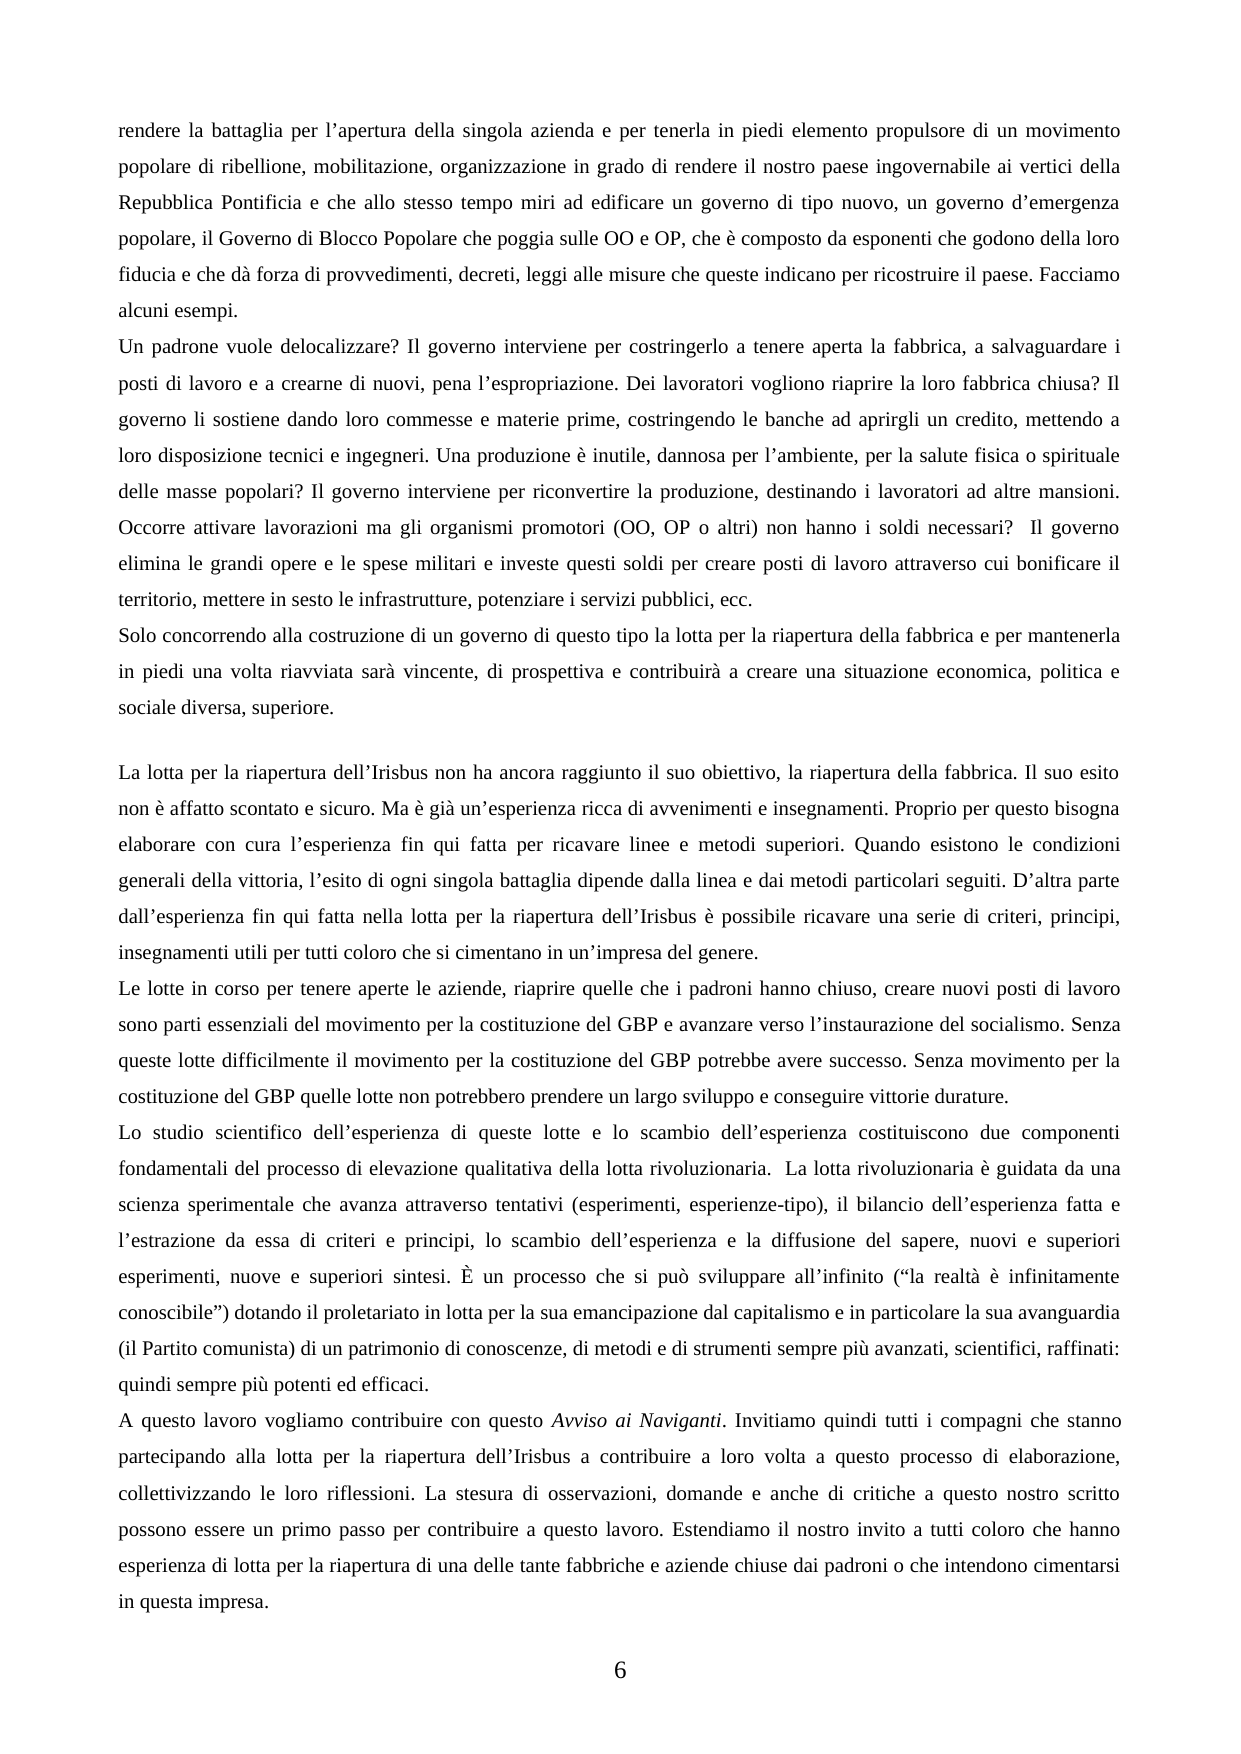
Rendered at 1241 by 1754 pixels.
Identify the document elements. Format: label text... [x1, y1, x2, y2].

text Le lotte in corso per tenere aperte le aziende, riaprire quelle che i padroni hanno chiuso, creare nuovi posti di lavoro sono parti essenziali del movimento per la costituzione del GBP e avanzare verso l’instaurazione del socialismo. Senza queste lotte difficilmente il movimento per la costituzione del GBP potrebbe avere successo. Senza movimento per la costituzione del GBP quelle lotte non potrebbero prendere un largo sviluppo e conseguire vittorie durature. [118, 976, 1122, 1108]
text A questo lavoro vogliamo contribuire con questo Avviso ai Naviganti. Invitiamo quindi tutti i compagni che stanno partecipando alla lotta per la riapertura dell’Irisbus a contribuire a loro volta a questo processo di elaborazione, collettivizzando le loro riflessioni. La stesura di osservazioni, domande e anche di critiche a questo nostro scritto possono essere un primo passo per contribuire a questo lavoro. Estendiamo il nostro invito a tutti coloro che hanno esperienza di lotta per la riapertura di una delle tante fabbriche e aziende chiuse dai padroni o che intendono cimentarsi in questa impresa. [118, 1408, 1122, 1613]
text rendere la battaglia per l’apertura della singola azienda e per tenerla in piedi elemento propulsore di un movimento popolare di ribellione, mobilitazione, organizzazione in grado di rendere il nostro paese ingovernabile ai vertici della Repubblica Pontificia e che allo stesso tempo miri ad edificare un governo di tipo nuovo, un governo d’emergenza popolare, il Governo di Blocco Popolare che poggia sulle OO e OP, che è composto da esponenti che godono della loro fiducia e che dà forza di provvedimenti, decreti, leggi alle misure che queste indicano per ricostruire il paese. Facciamo alcuni esempi. [118, 118, 1122, 322]
text Solo concorrendo alla costruzione di un governo di questo tipo la lotta per la riapertura della fabbrica e per mantenerla in piedi una volta riavviata sarà vincente, di prospettiva e contribuirà a creare una situazione economica, politica e sociale diversa, superiore. [118, 623, 1122, 719]
text La lotta per la riapertura dell’Irisbus non ha ancora raggiunto il suo obiettivo, la riapertura della fabbrica. Il suo esito non è affatto scontato e sicuro. Ma è già un’esperienza ricca di avvenimenti e insegnamenti. Proprio per questo bisogna elaborare con cura l’esperienza fin qui fatta per ricavare linee e metodi superiori. Quando esistono le condizioni generali della vittoria, l’esito di ogni singola battaglia dipende dalla linea e dai metodi particolari seguiti. D’altra parte dall’esperienza fin qui fatta nella lotta per la riapertura dell’Irisbus è possibile ricavare una serie di criteri, principi, insegnamenti utili per tutti coloro che si cimentano in un’impresa del genere. [118, 759, 1122, 964]
text Lo studio scientifico dell’esperienza di queste lotte e lo scambio dell’esperienza costituiscono due componenti fondamentali del processo di elevazione qualitativa della lotta rivoluzionaria. La lotta rivoluzionaria è guidata da una scienza sperimentale che avanza attraverso tentativi (esperimenti, esperienze-tipo), il bilancio dell’esperienza fatta e l’estrazione da essa di criteri e principi, lo scambio dell’esperienza e la diffusione del sapere, nuovi e superiori esperimenti, nuove e superiori sintesi. È un processo che si può sviluppare all’infinito (“la realtà è infinitamente conoscibile”) dotando il proletariato in lotta per la sua emancipazione dal capitalismo e in particolare la sua avanguardia (il Partito comunista) di un patrimonio di conoscenze, di metodi e di strumenti sempre più avanzati, scientifici, raffinati: quindi sempre più potenti ed efficaci. [118, 1120, 1122, 1396]
text Un padrone vuole delocalizzare? Il governo interviene per costringerlo a tenere aperta la fabbrica, a salvaguardare i posti di lavoro e a crearne di nuovi, pena l’espropriazione. Dei lavoratori vogliono riaprire la loro fabbrica chiusa? Il governo li sostiene dando loro commesse e materie prime, costringendo le banche ad aprirgli un credito, mettendo a loro disposizione tecnici e ingegneri. Una produzione è inutile, dannosa per l’ambiente, per la salute fisica o spirituale delle masse popolari? Il governo interviene per riconvertire la produzione, destinando i lavoratori ad altre mansioni. Occorre attivare lavorazioni ma gli organismi promotori (OO, OP o altri) non hanno i soldi necessari? Il governo elimina le grandi opere e le spese militari e investe questi soldi per creare posti di lavoro attraverso cui bonificare il territorio, mettere in sesto le infrastrutture, potenziare i servizi pubblici, ecc. [118, 334, 1122, 611]
